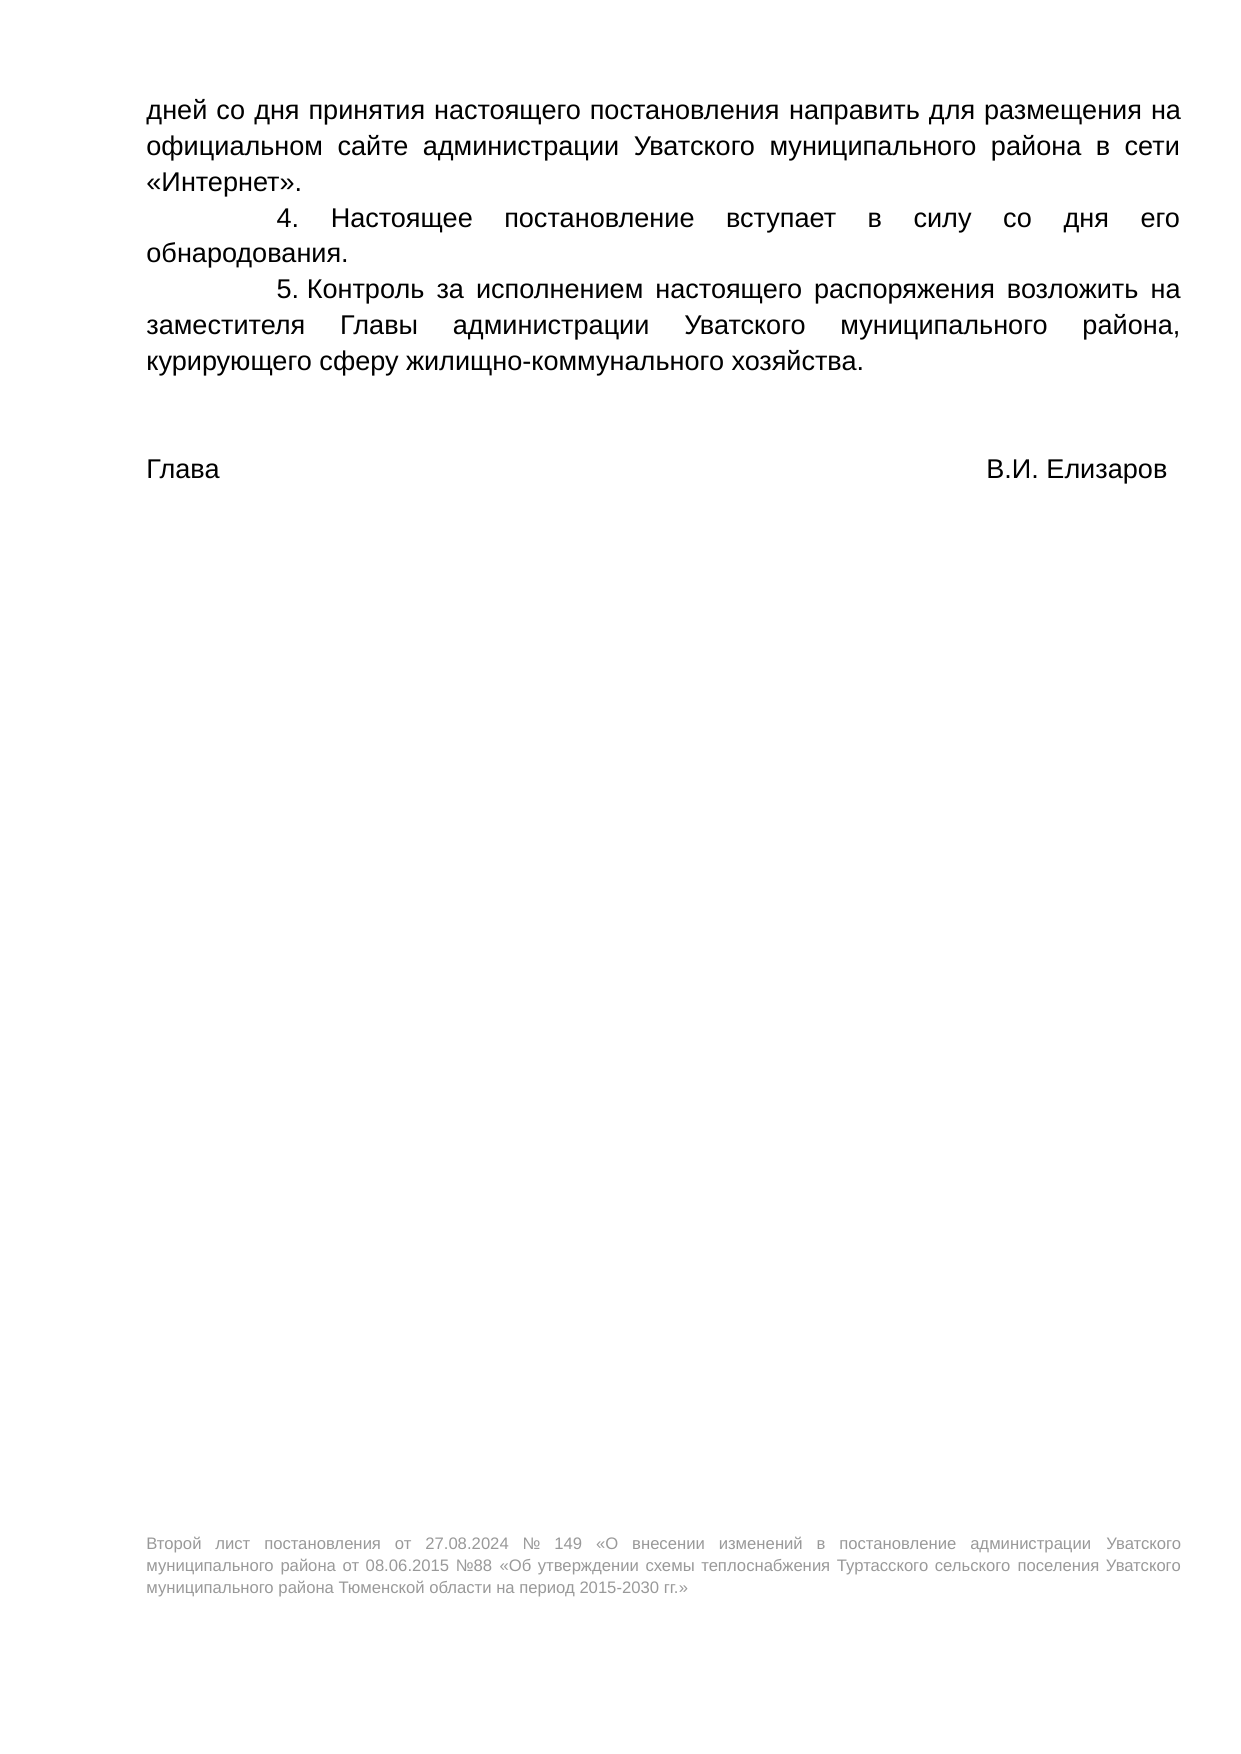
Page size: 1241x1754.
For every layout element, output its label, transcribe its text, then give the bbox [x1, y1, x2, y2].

text 4. Настоящее постановление вступает в силу со дня его обнародования. [146, 202, 1181, 269]
text Второй лист постановления от 27.08.2024 № 149 «О внесении изменений в постановление администрации Уватского муниципального района от 08.06.2015 №88 «Об утверждении схемы теплоснабжения Туртасского сельского поселения Уватского муниципального района Тюменской области на период 2015-2030 гг.» [146, 1534, 1181, 1597]
text Глава В.И. Елизаров [146, 453, 1181, 484]
text дней со дня принятия настоящего постановления направить для размещения на официальном сайте администрации Уватского муниципального района в сети «Интернет». [146, 94, 1181, 197]
text 5. Контроль за исполнением настоящего распоряжения возложить на заместителя Главы администрации Уватского муниципального района, курирующего сферу жилищно-коммунального хозяйства. [146, 273, 1181, 377]
